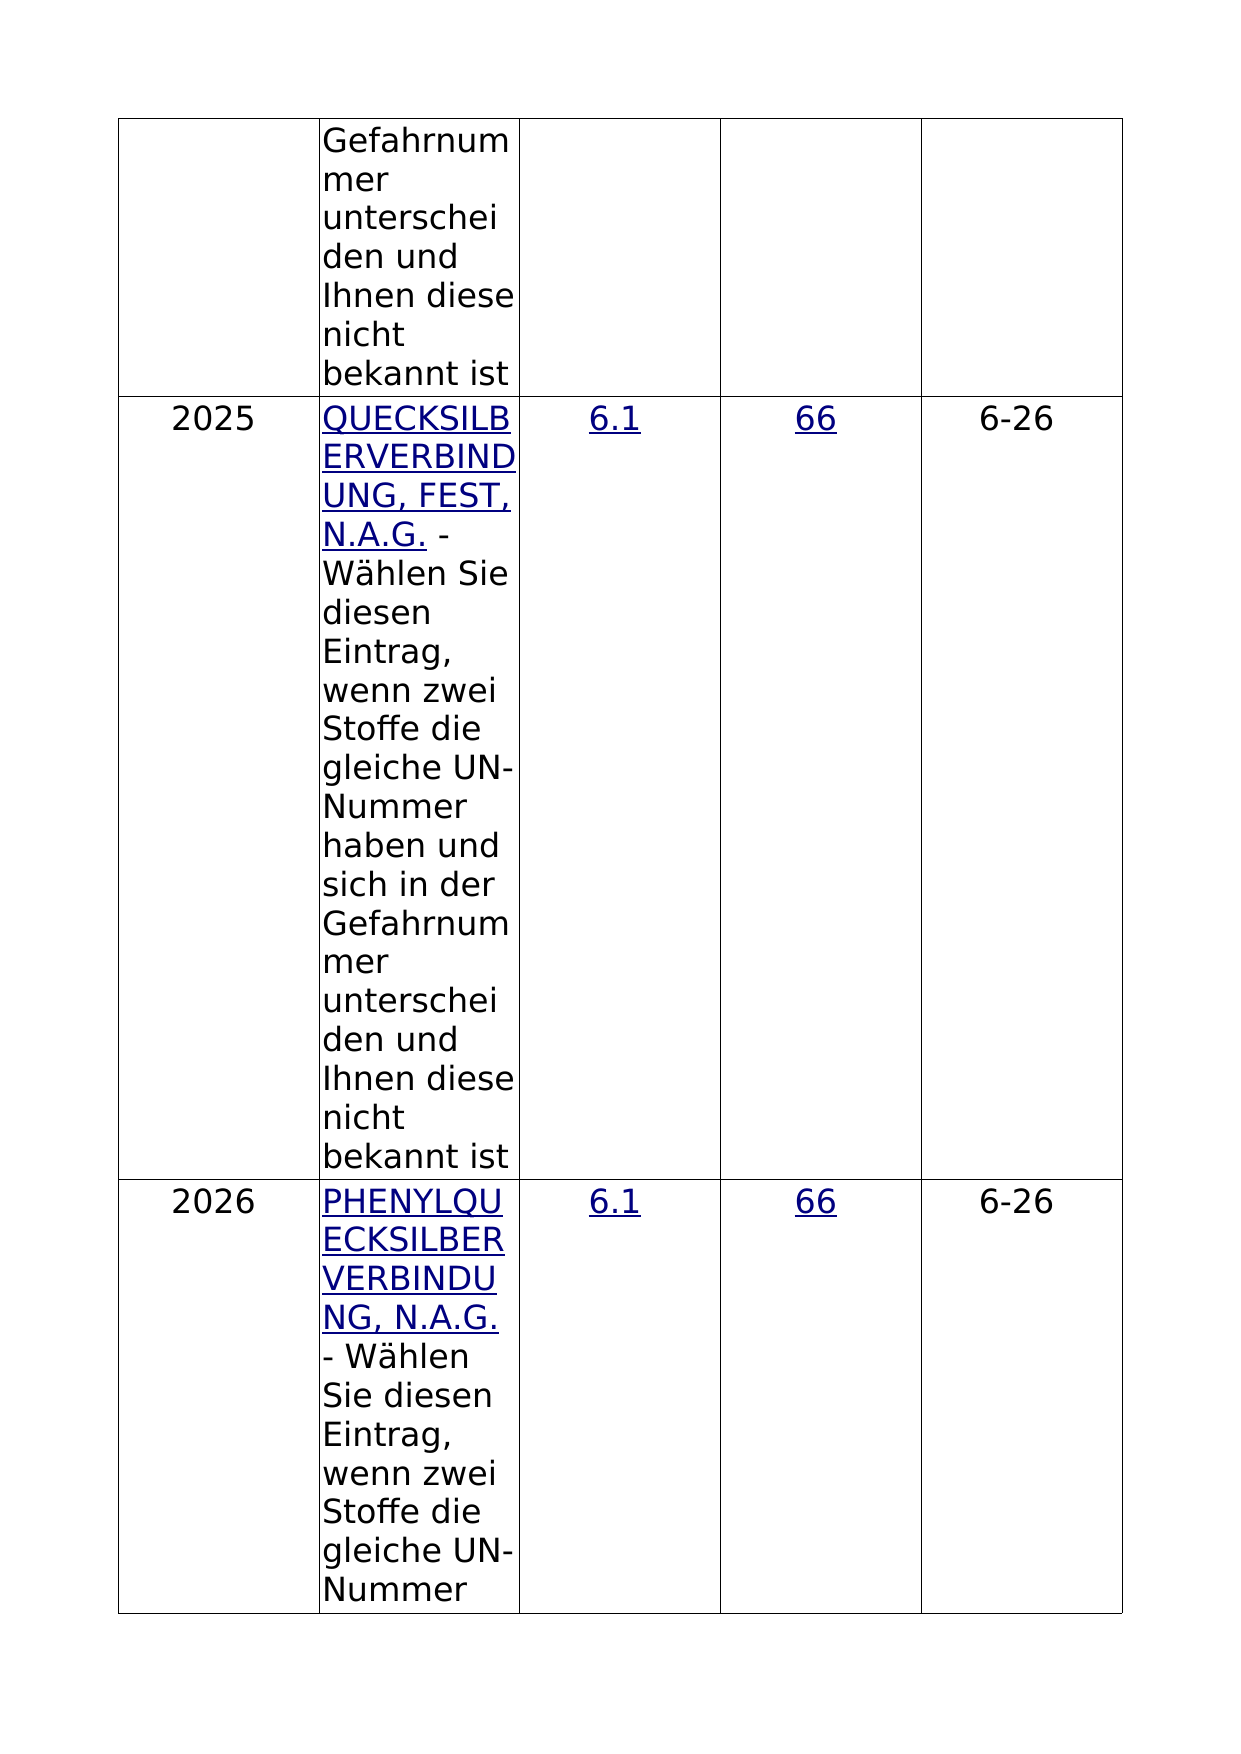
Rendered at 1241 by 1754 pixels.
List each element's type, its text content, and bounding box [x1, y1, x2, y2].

table_cell 66 [721, 1180, 921, 1612]
table_cell 6-26 [922, 1180, 1122, 1612]
table_cell [520, 119, 720, 396]
table_cell [922, 119, 1122, 396]
table_cell [119, 119, 319, 396]
table_cell 66 [721, 397, 921, 1179]
table_cell 6.1 [520, 397, 720, 1179]
table_cell PHENYLQUECKSILBERVERBINDUNG, N.A.G. - Wählen Sie diesen Eintrag, wenn zwei Stoffe die gleiche UN-Nummer [320, 1180, 519, 1612]
table_cell Gefahrnummer unterscheiden und Ihnen diese nicht bekannt ist [320, 119, 519, 396]
table_cell [721, 119, 921, 396]
table_cell 6.1 [520, 1180, 720, 1612]
table_cell QUECKSILBERVERBINDUNG, FEST, N.A.G. - Wählen Sie diesen Eintrag, wenn zwei Stoffe die gleiche UN-Nummer haben und sich in der Gefahrnummer unterscheiden und Ihnen diese nicht bekannt ist [320, 397, 519, 1179]
table_cell 6-26 [922, 397, 1122, 1179]
table_cell 2026 [119, 1180, 319, 1612]
table_cell 2025 [119, 397, 319, 1179]
